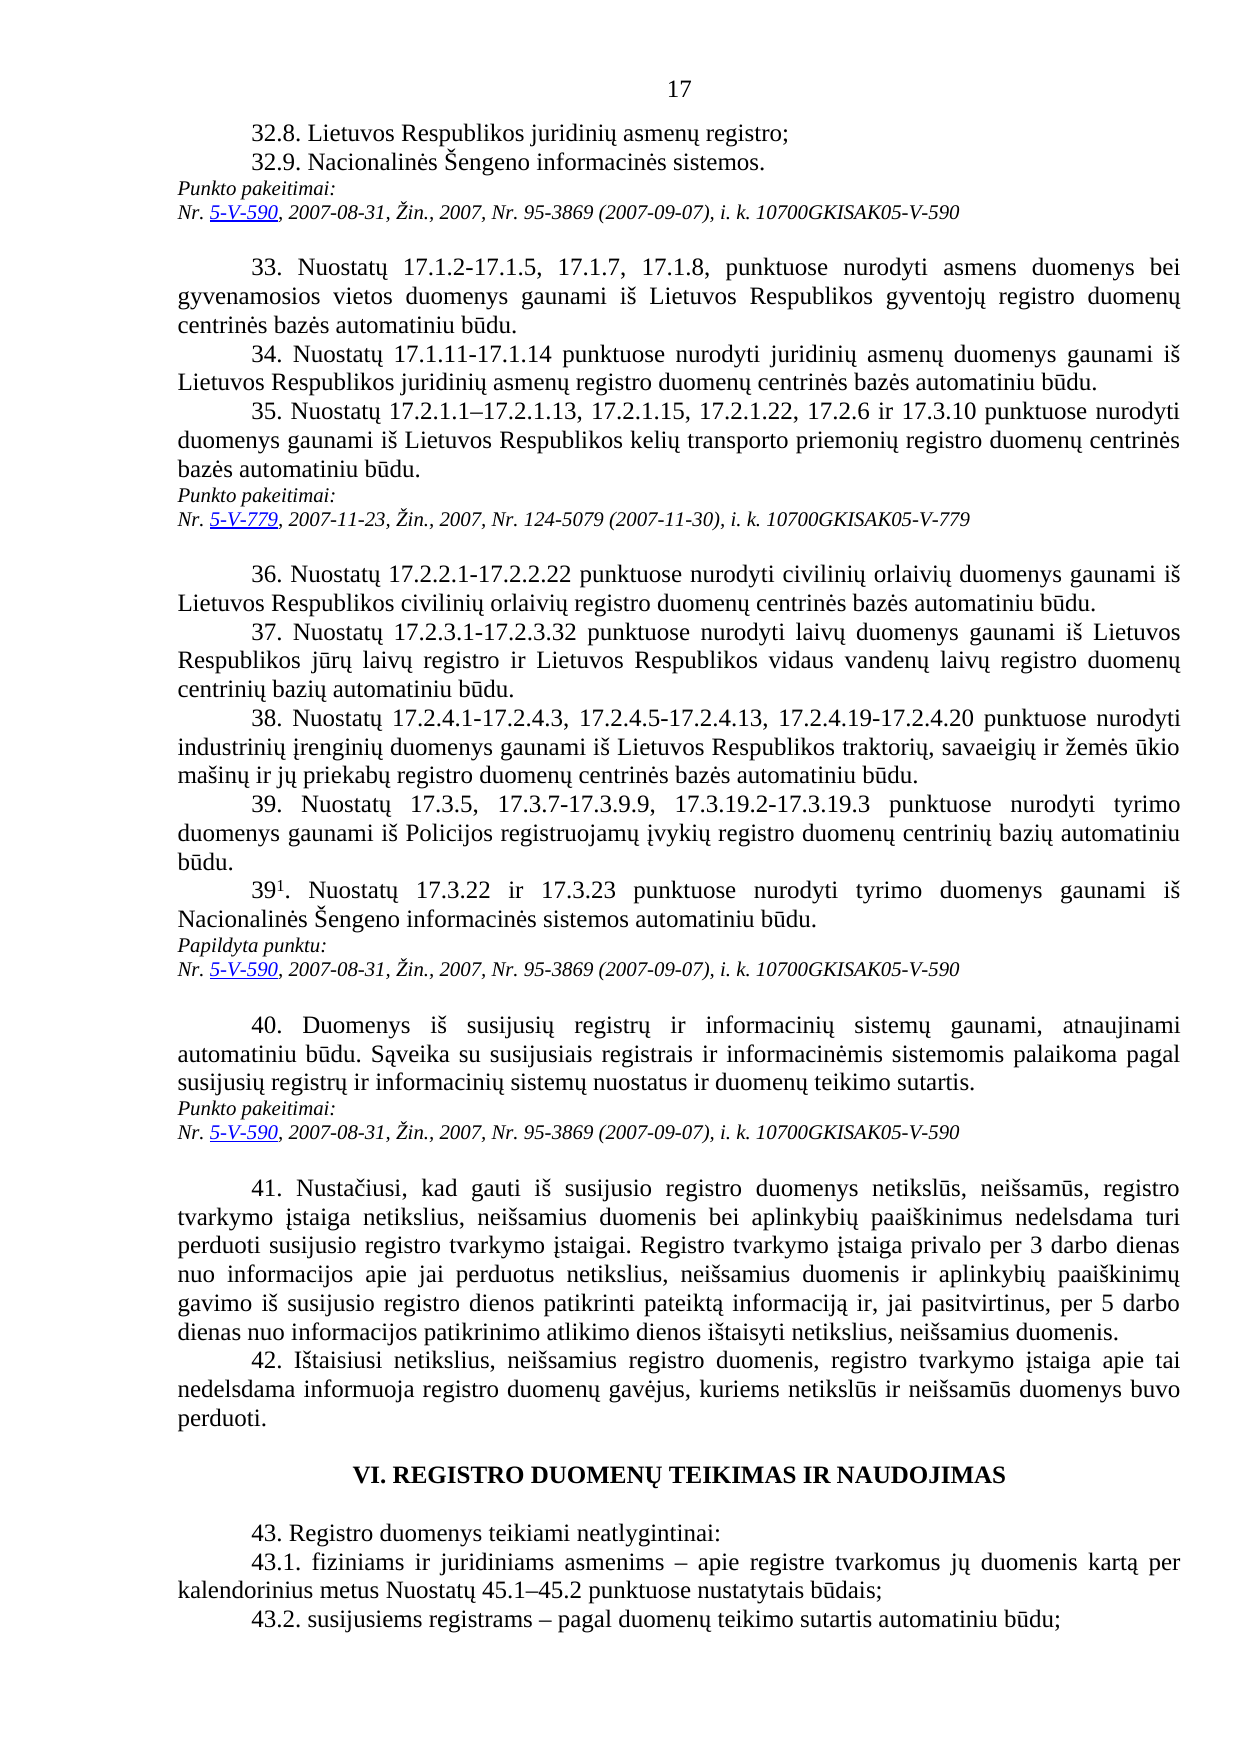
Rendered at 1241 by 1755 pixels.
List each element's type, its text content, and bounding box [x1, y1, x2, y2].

text 42. Ištaisiusi netikslius, neišsamius registro duomenis, registro tvarkymo įstaiga apie tai nedelsdama informuoja registro duomenų gavėjus, kuriems netikslūs ir neišsamūs duomenys buvo perduoti. [177, 1346, 1181, 1432]
text 43.1. fiziniams ir juridiniams asmenims – apie registre tvarkomus jų duomenis kartą per kalendorinius metus Nuostatų 45.1–45.2 punktuose nustatytais būdais; [177, 1547, 1181, 1604]
text Punkto pakeitimai: [177, 176, 1181, 200]
text Nr. 5-V-590, 2007-08-31, Žin., 2007, Nr. 95-3869 (2007-09-07), i. k. 10700GKISAK05-V-590 [177, 957, 1181, 981]
text 36. Nuostatų 17.2.2.1-17.2.2.22 punktuose nurodyti civilinių orlaivių duomenys gaunami iš Lietuvos Respublikos civilinių orlaivių registro duomenų centrinės bazės automatiniu būdu. [177, 559, 1181, 617]
text Nr. 5-V-590, 2007-08-31, Žin., 2007, Nr. 95-3869 (2007-09-07), i. k. 10700GKISAK05-V-590 [177, 200, 1181, 224]
text Papildyta punktu: [177, 933, 1181, 957]
text 39. Nuostatų 17.3.5, 17.3.7-17.3.9.9, 17.3.19.2-17.3.19.3 punktuose nurodyti tyrimo duomenys gaunami iš Policijos registruojamų įvykių registro duomenų centrinių bazių automatiniu būdu. [177, 789, 1181, 876]
text 35. Nuostatų 17.2.1.1–17.2.1.13, 17.2.1.15, 17.2.1.22, 17.2.6 ir 17.3.10 punktuose nurodyti duomenys gaunami iš Lietuvos Respublikos kelių transporto priemonių registro duomenų centrinės bazės automatiniu būdu. [177, 396, 1181, 482]
text VI. REGISTRO DUOMENŲ TEIKIMAS IR NAUDOJIMAS [177, 1461, 1181, 1489]
text 33. Nuostatų 17.1.2-17.1.5, 17.1.7, 17.1.8, punktuose nurodyti asmens duomenys bei gyvenamosios vietos duomenys gaunami iš Lietuvos Respublikos gyventojų registro duomenų centrinės bazės automatiniu būdu. [177, 252, 1181, 339]
text 41. Nustačiusi, kad gauti iš susijusio registro duomenys netikslūs, neišsamūs, registro tvarkymo įstaiga netikslius, neišsamius duomenis bei aplinkybių paaiškinimus nedelsdama turi perduoti susijusio registro tvarkymo įstaigai. Registro tvarkymo įstaiga privalo per 3 darbo dienas nuo informacijos apie jai perduotus netikslius, neišsamius duomenis ir aplinkybių paaiškinimų gavimo iš susijusio registro dienos patikrinti pateiktą informaciją ir, jai pasitvirtinus, per 5 darbo dienas nuo informacijos patikrinimo atlikimo dienos ištaisyti netikslius, neišsamius duomenis. [177, 1173, 1181, 1346]
text 391. Nuostatų 17.3.22 ir 17.3.23 punktuose nurodyti tyrimo duomenys gaunami iš Nacionalinės Šengeno informacinės sistemos automatiniu būdu. [177, 876, 1181, 933]
text Nr. 5-V-590, 2007-08-31, Žin., 2007, Nr. 95-3869 (2007-09-07), i. k. 10700GKISAK05-V-590 [177, 1120, 1181, 1144]
text 43.2. susijusiems registrams – pagal duomenų teikimo sutartis automatiniu būdu; [177, 1604, 1181, 1633]
text 32.8. Lietuvos Respublikos juridinių asmenų registro; [177, 118, 1181, 147]
text 32.9. Nacionalinės Šengeno informacinės sistemos. [177, 147, 1181, 176]
text 40. Duomenys iš susijusių registrų ir informacinių sistemų gaunami, atnaujinami automatiniu būdu. Sąveika su susijusiais registrais ir informacinėmis sistemomis palaikoma pagal susijusių registrų ir informacinių sistemų nuostatus ir duomenų teikimo sutartis. [177, 1010, 1181, 1096]
text 43. Registro duomenys teikiami neatlygintinai: [177, 1518, 1181, 1547]
text 34. Nuostatų 17.1.11-17.1.14 punktuose nurodyti juridinių asmenų duomenys gaunami iš Lietuvos Respublikos juridinių asmenų registro duomenų centrinės bazės automatiniu būdu. [177, 339, 1181, 396]
text 38. Nuostatų 17.2.4.1-17.2.4.3, 17.2.4.5-17.2.4.13, 17.2.4.19-17.2.4.20 punktuose nurodyti industrinių įrenginių duomenys gaunami iš Lietuvos Respublikos traktorių, savaeigių ir žemės ūkio mašinų ir jų priekabų registro duomenų centrinės bazės automatiniu būdu. [177, 703, 1181, 789]
text Punkto pakeitimai: [177, 482, 1181, 507]
text Punkto pakeitimai: [177, 1096, 1181, 1120]
text 37. Nuostatų 17.2.3.1-17.2.3.32 punktuose nurodyti laivų duomenys gaunami iš Lietuvos Respublikos jūrų laivų registro ir Lietuvos Respublikos vidaus vandenų laivų registro duomenų centrinių bazių automatiniu būdu. [177, 617, 1181, 703]
text Nr. 5-V-779, 2007-11-23, Žin., 2007, Nr. 124-5079 (2007-11-30), i. k. 10700GKISAK05-V-779 [177, 507, 1181, 531]
